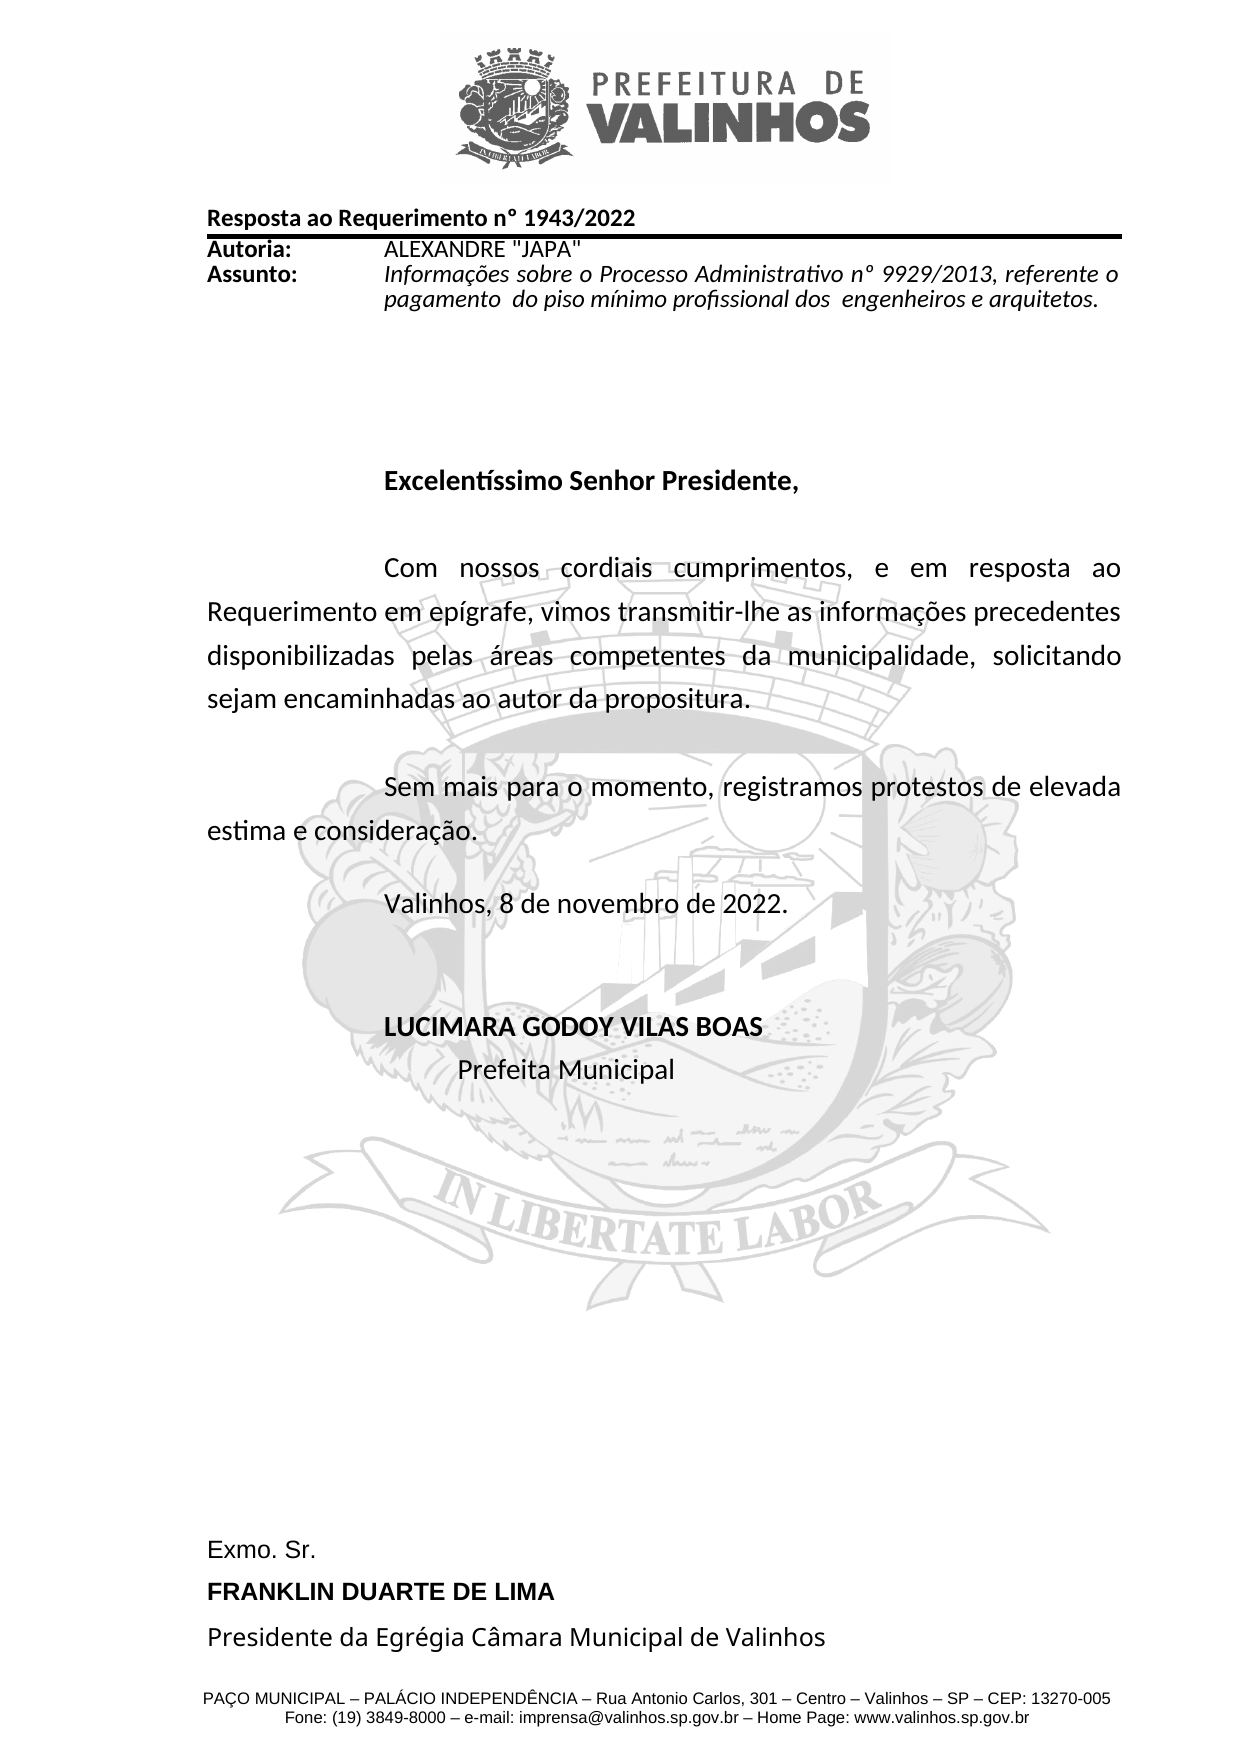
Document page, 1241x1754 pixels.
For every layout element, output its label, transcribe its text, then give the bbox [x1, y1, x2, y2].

text Valinhos, 8 de novembro de 2022. [207, 891, 235, 920]
text Valinhos, 8 de novembro de 2022. [1094, 891, 1122, 920]
text Prefeita Municipal [1094, 1058, 1122, 1087]
text Excelentíssimo Senhor Presidente, [207, 468, 1122, 497]
text Prefeita Municipal [207, 1058, 235, 1087]
text Sem mais para o momento, registramos protestos de elevada estima e consideração. [207, 774, 235, 847]
text Sem mais para o momento, registramos protestos de elevada estima e consideração. [1094, 774, 1122, 847]
text LUCIMARA GODOY VILAS BOAS [207, 1014, 235, 1043]
text LUCIMARA GODOY VILAS BOAS [1094, 1014, 1122, 1043]
picture [438, 29, 891, 185]
picture [1090, 609, 1094, 619]
picture [235, 518, 1094, 1355]
